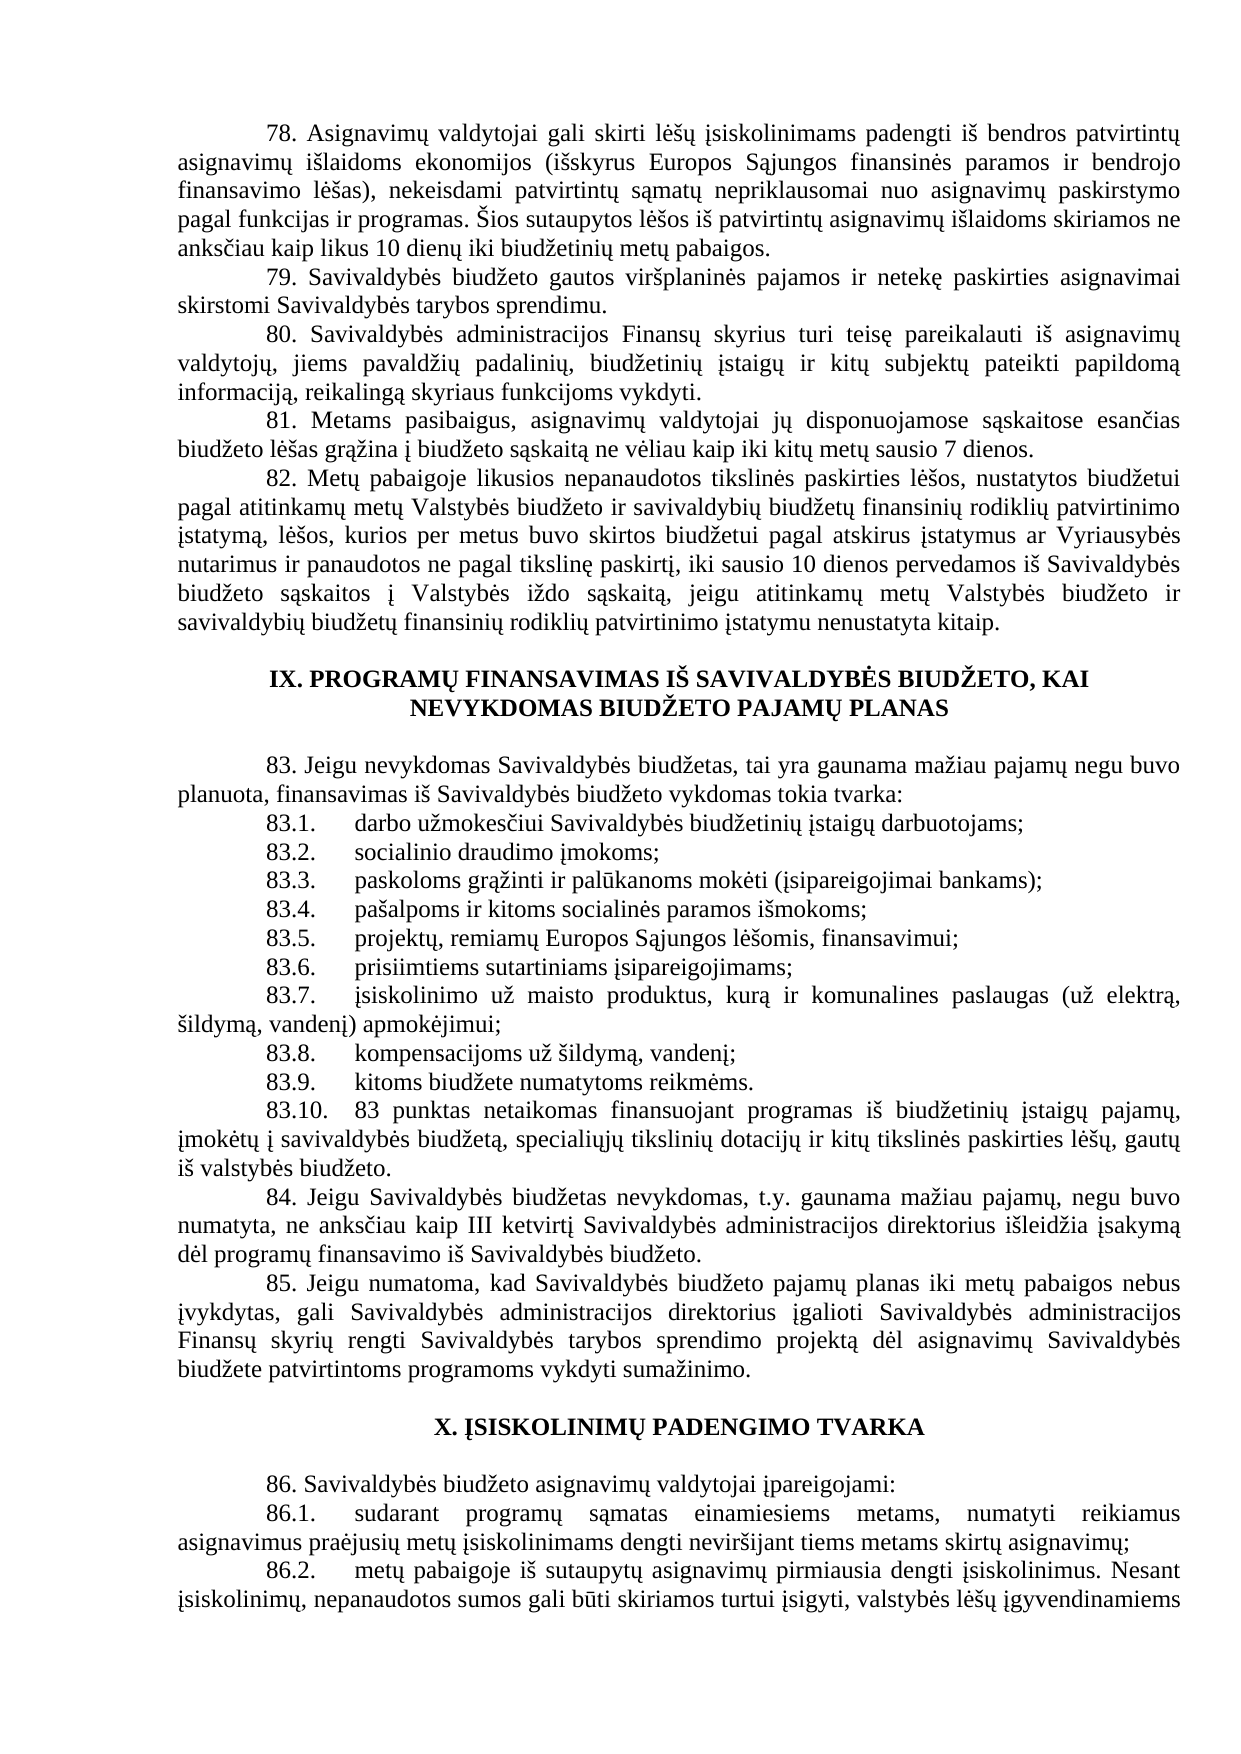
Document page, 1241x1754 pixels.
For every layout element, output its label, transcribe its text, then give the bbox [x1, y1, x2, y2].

text 83.9. kitoms biudžete numatytoms reikmėms. [177, 1067, 1181, 1096]
text 83.10. 83 punktas netaikomas finansuojant programas iš biudžetinių įstaigų pajamų, įmokėtų į savivaldybės biudžetą, specialiųjų tikslinių dotacijų ir kitų tikslinės paskirties lėšų, gautų iš valstybės biudžeto. [177, 1096, 1181, 1182]
text 81. Metams pasibaigus, asignavimų valdytojai jų disponuojamose sąskaitose esančias biudžeto lėšas grąžina į biudžeto sąskaitą ne vėliau kaip iki kitų metų sausio 7 dienos. [177, 406, 1181, 463]
text 83.2. socialinio draudimo įmokoms; [177, 837, 1181, 866]
text 83.1. darbo užmokesčiui Savivaldybės biudžetinių įstaigų darbuotojams; [177, 808, 1181, 837]
text 83.5. projektų, remiamų Europos Sąjungos lėšomis, finansavimui; [177, 923, 1181, 952]
text 83.3. paskoloms grąžinti ir palūkanoms mokėti (įsipareigojimai bankams); [177, 866, 1181, 894]
text 85. Jeigu numatoma, kad Savivaldybės biudžeto pajamų planas iki metų pabaigos nebus įvykdytas, gali Savivaldybės administracijos direktorius įgalioti Savivaldybės administracijos Finansų skyrių rengti Savivaldybės tarybos sprendimo projektą dėl asignavimų Savivaldybės biudžete patvirtintoms programoms vykdyti sumažinimo. [177, 1268, 1181, 1383]
text 83.6. prisiimtiems sutartiniams įsipareigojimams; [177, 952, 1181, 981]
text IX. PROGRAMŲ FINANSAVIMAS IŠ SAVIVALDYBĖS BIUDŽETO, KAI NEVYKDOMAS BIUDŽETO PAJAMŲ PLANAS [177, 664, 1181, 722]
text 84. Jeigu Savivaldybės biudžetas nevykdomas, t.y. gaunama mažiau pajamų, negu buvo numatyta, ne anksčiau kaip III ketvirtį Savivaldybės administracijos direktorius išleidžia įsakymą dėl programų finansavimo iš Savivaldybės biudžeto. [177, 1182, 1181, 1268]
text 82. Metų pabaigoje likusios nepanaudotos tikslinės paskirties lėšos, nustatytos biudžetui pagal atitinkamų metų Valstybės biudžeto ir savivaldybių biudžetų finansinių rodiklių patvirtinimo įstatymą, lėšos, kurios per metus buvo skirtos biudžetui pagal atskirus įstatymus ar Vyriausybės nutarimus ir panaudotos ne pagal tikslinę paskirtį, iki sausio 10 dienos pervedamos iš Savivaldybės biudžeto sąskaitos į Valstybės iždo sąskaitą, jeigu atitinkamų metų Valstybės biudžeto ir savivaldybių biudžetų finansinių rodiklių patvirtinimo įstatymu nenustatyta kitaip. [177, 463, 1181, 636]
text 83.4. pašalpoms ir kitoms socialinės paramos išmokoms; [177, 894, 1181, 923]
text 78. Asignavimų valdytojai gali skirti lėšų įsiskolinimams padengti iš bendros patvirtintų asignavimų išlaidoms ekonomijos (išskyrus Europos Sąjungos finansinės paramos ir bendrojo finansavimo lėšas), nekeisdami patvirtintų sąmatų nepriklausomai nuo asignavimų paskirstymo pagal funkcijas ir programas. Šios sutaupytos lėšos iš patvirtintų asignavimų išlaidoms skiriamos ne anksčiau kaip likus 10 dienų iki biudžetinių metų pabaigos. [177, 118, 1181, 262]
text 83. Jeigu nevykdomas Savivaldybės biudžetas, tai yra gaunama mažiau pajamų negu buvo planuota, finansavimas iš Savivaldybės biudžeto vykdomas tokia tvarka: [177, 751, 1181, 808]
text 80. Savivaldybės administracijos Finansų skyrius turi teisę pareikalauti iš asignavimų valdytojų, jiems pavaldžių padalinių, biudžetinių įstaigų ir kitų subjektų pateikti papildomą informaciją, reikalingą skyriaus funkcijoms vykdyti. [177, 319, 1181, 406]
text 83.8. kompensacijoms už šildymą, vandenį; [177, 1038, 1181, 1067]
text 86. Savivaldybės biudžeto asignavimų valdytojai įpareigojami: [177, 1469, 1181, 1498]
text 86.2. metų pabaigoje iš sutaupytų asignavimų pirmiausia dengti įsiskolinimus. Nesant įsiskolinimų, nepanaudotos sumos gali būti skiriamos turtui įsigyti, valstybės lėšų įgyvendinamiems [177, 1556, 1181, 1613]
text 83.7. įsiskolinimo už maisto produktus, kurą ir komunalines paslaugas (už elektrą, šildymą, vandenį) apmokėjimui; [177, 981, 1181, 1038]
text 79. Savivaldybės biudžeto gautos viršplaninės pajamos ir netekę paskirties asignavimai skirstomi Savivaldybės tarybos sprendimu. [177, 262, 1181, 319]
text X. ĮSISKOLINIMŲ PADENGIMO TVARKA [177, 1412, 1181, 1441]
text 86.1. sudarant programų sąmatas einamiesiems metams, numatyti reikiamus asignavimus praėjusių metų įsiskolinimams dengti neviršijant tiems metams skirtų asignavimų; [177, 1498, 1181, 1556]
